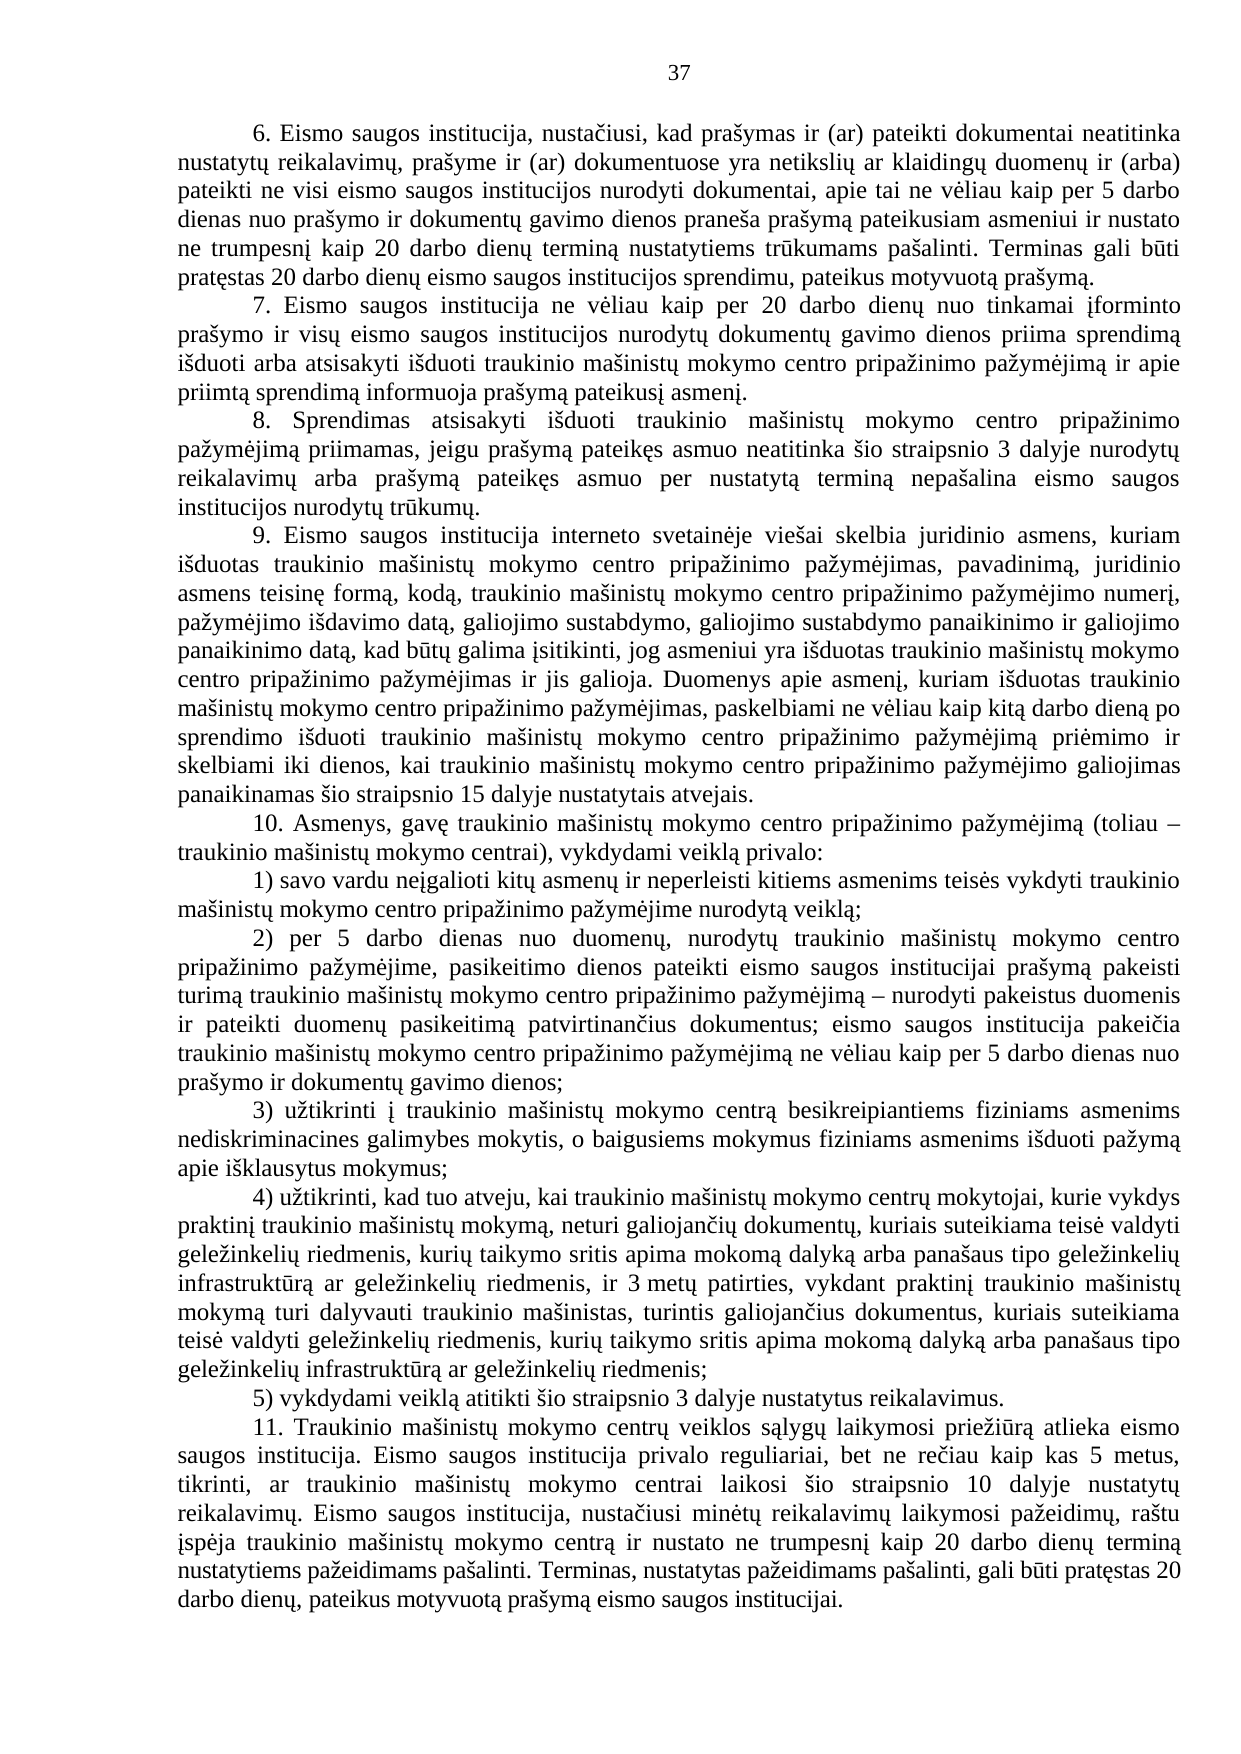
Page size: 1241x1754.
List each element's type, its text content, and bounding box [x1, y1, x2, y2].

text 6. Eismo saugos institucija, nustačiusi, kad prašymas ir (ar) pateikti dokumentai neatitinka nustatytų reikalavimų, prašyme ir (ar) dokumentuose yra netikslių ar klaidingų duomenų ir (arba) pateikti ne visi eismo saugos institucijos nurodyti dokumentai, apie tai ne vėliau kaip per 5 darbo dienas nuo prašymo ir dokumentų gavimo dienos praneša prašymą pateikusiam asmeniui ir nustato ne trumpesnį kaip 20 darbo dienų terminą nustatytiems trūkumams pašalinti. Terminas gali būti pratęstas 20 darbo dienų eismo saugos institucijos sprendimu, pateikus motyvuotą prašymą. [177, 118, 1181, 291]
text 7. Eismo saugos institucija ne vėliau kaip per 20 darbo dienų nuo tinkamai įforminto prašymo ir visų eismo saugos institucijos nurodytų dokumentų gavimo dienos priima sprendimą išduoti arba atsisakyti išduoti traukinio mašinistų mokymo centro pripažinimo pažymėjimą ir apie priimtą sprendimą informuoja prašymą pateikusį asmenį. [177, 291, 1181, 406]
text 9. Eismo saugos institucija interneto svetainėje viešai skelbia juridinio asmens, kuriam išduotas traukinio mašinistų mokymo centro pripažinimo pažymėjimas, pavadinimą, juridinio asmens teisinę formą, kodą, traukinio mašinistų mokymo centro pripažinimo pažymėjimo numerį, pažymėjimo išdavimo datą, galiojimo sustabdymo, galiojimo sustabdymo panaikinimo ir galiojimo panaikinimo datą, kad būtų galima įsitikinti, jog asmeniui yra išduotas traukinio mašinistų mokymo centro pripažinimo pažymėjimas ir jis galioja. Duomenys apie asmenį, kuriam išduotas traukinio mašinistų mokymo centro pripažinimo pažymėjimas, paskelbiami ne vėliau kaip kitą darbo dieną po sprendimo išduoti traukinio mašinistų mokymo centro pripažinimo pažymėjimą priėmimo ir skelbiami iki dienos, kai traukinio mašinistų mokymo centro pripažinimo pažymėjimo galiojimas panaikinamas šio straipsnio 15 dalyje nustatytais atvejais. [177, 521, 1181, 808]
text 3) užtikrinti į traukinio mašinistų mokymo centrą besikreipiantiems fiziniams asmenims nediskriminacines galimybes mokytis, o baigusiems mokymus fiziniams asmenims išduoti pažymą apie išklausytus mokymus; [177, 1096, 1181, 1182]
text 5) vykdydami veiklą atitikti šio straipsnio 3 dalyje nustatytus reikalavimus. [177, 1383, 1181, 1412]
text 2) per 5 darbo dienas nuo duomenų, nurodytų traukinio mašinistų mokymo centro pripažinimo pažymėjime, pasikeitimo dienos pateikti eismo saugos institucijai prašymą pakeisti turimą traukinio mašinistų mokymo centro pripažinimo pažymėjimą – nurodyti pakeistus duomenis ir pateikti duomenų pasikeitimą patvirtinančius dokumentus; eismo saugos institucija pakeičia traukinio mašinistų mokymo centro pripažinimo pažymėjimą ne vėliau kaip per 5 darbo dienas nuo prašymo ir dokumentų gavimo dienos; [177, 923, 1181, 1096]
text 8. Sprendimas atsisakyti išduoti traukinio mašinistų mokymo centro pripažinimo pažymėjimą priimamas, jeigu prašymą pateikęs asmuo neatitinka šio straipsnio 3 dalyje nurodytų reikalavimų arba prašymą pateikęs asmuo per nustatytą terminą nepašalina eismo saugos institucijos nurodytų trūkumų. [177, 406, 1181, 521]
text 1) savo vardu neįgalioti kitų asmenų ir neperleisti kitiems asmenims teisės vykdyti traukinio mašinistų mokymo centro pripažinimo pažymėjime nurodytą veiklą; [177, 866, 1181, 923]
text 11. Traukinio mašinistų mokymo centrų veiklos sąlygų laikymosi priežiūrą atlieka eismo saugos institucija. Eismo saugos institucija privalo reguliariai, bet ne rečiau kaip kas 5 metus, tikrinti, ar traukinio mašinistų mokymo centrai laikosi šio straipsnio 10 dalyje nustatytų reikalavimų. Eismo saugos institucija, nustačiusi minėtų reikalavimų laikymosi pažeidimų, raštu įspėja traukinio mašinistų mokymo centrą ir nustato ne trumpesnį kaip 20 darbo dienų terminą nustatytiems pažeidimams pašalinti. Terminas, nustatytas pažeidimams pašalinti, gali būti pratęstas 20 darbo dienų, pateikus motyvuotą prašymą eismo saugos institucijai. [177, 1412, 1181, 1613]
text 4) užtikrinti, kad tuo atveju, kai traukinio mašinistų mokymo centrų mokytojai, kurie vykdys praktinį traukinio mašinistų mokymą, neturi galiojančių dokumentų, kuriais suteikiama teisė valdyti geležinkelių riedmenis, kurių taikymo sritis apima mokomą dalyką arba panašaus tipo geležinkelių infrastruktūrą ar geležinkelių riedmenis, ir 3 metų patirties, vykdant praktinį traukinio mašinistų mokymą turi dalyvauti traukinio mašinistas, turintis galiojančius dokumentus, kuriais suteikiama teisė valdyti geležinkelių riedmenis, kurių taikymo sritis apima mokomą dalyką arba panašaus tipo geležinkelių infrastruktūrą ar geležinkelių riedmenis; [177, 1182, 1181, 1383]
text 10. Asmenys, gavę traukinio mašinistų mokymo centro pripažinimo pažymėjimą (toliau – traukinio mašinistų mokymo centrai), vykdydami veiklą privalo: [177, 808, 1181, 866]
